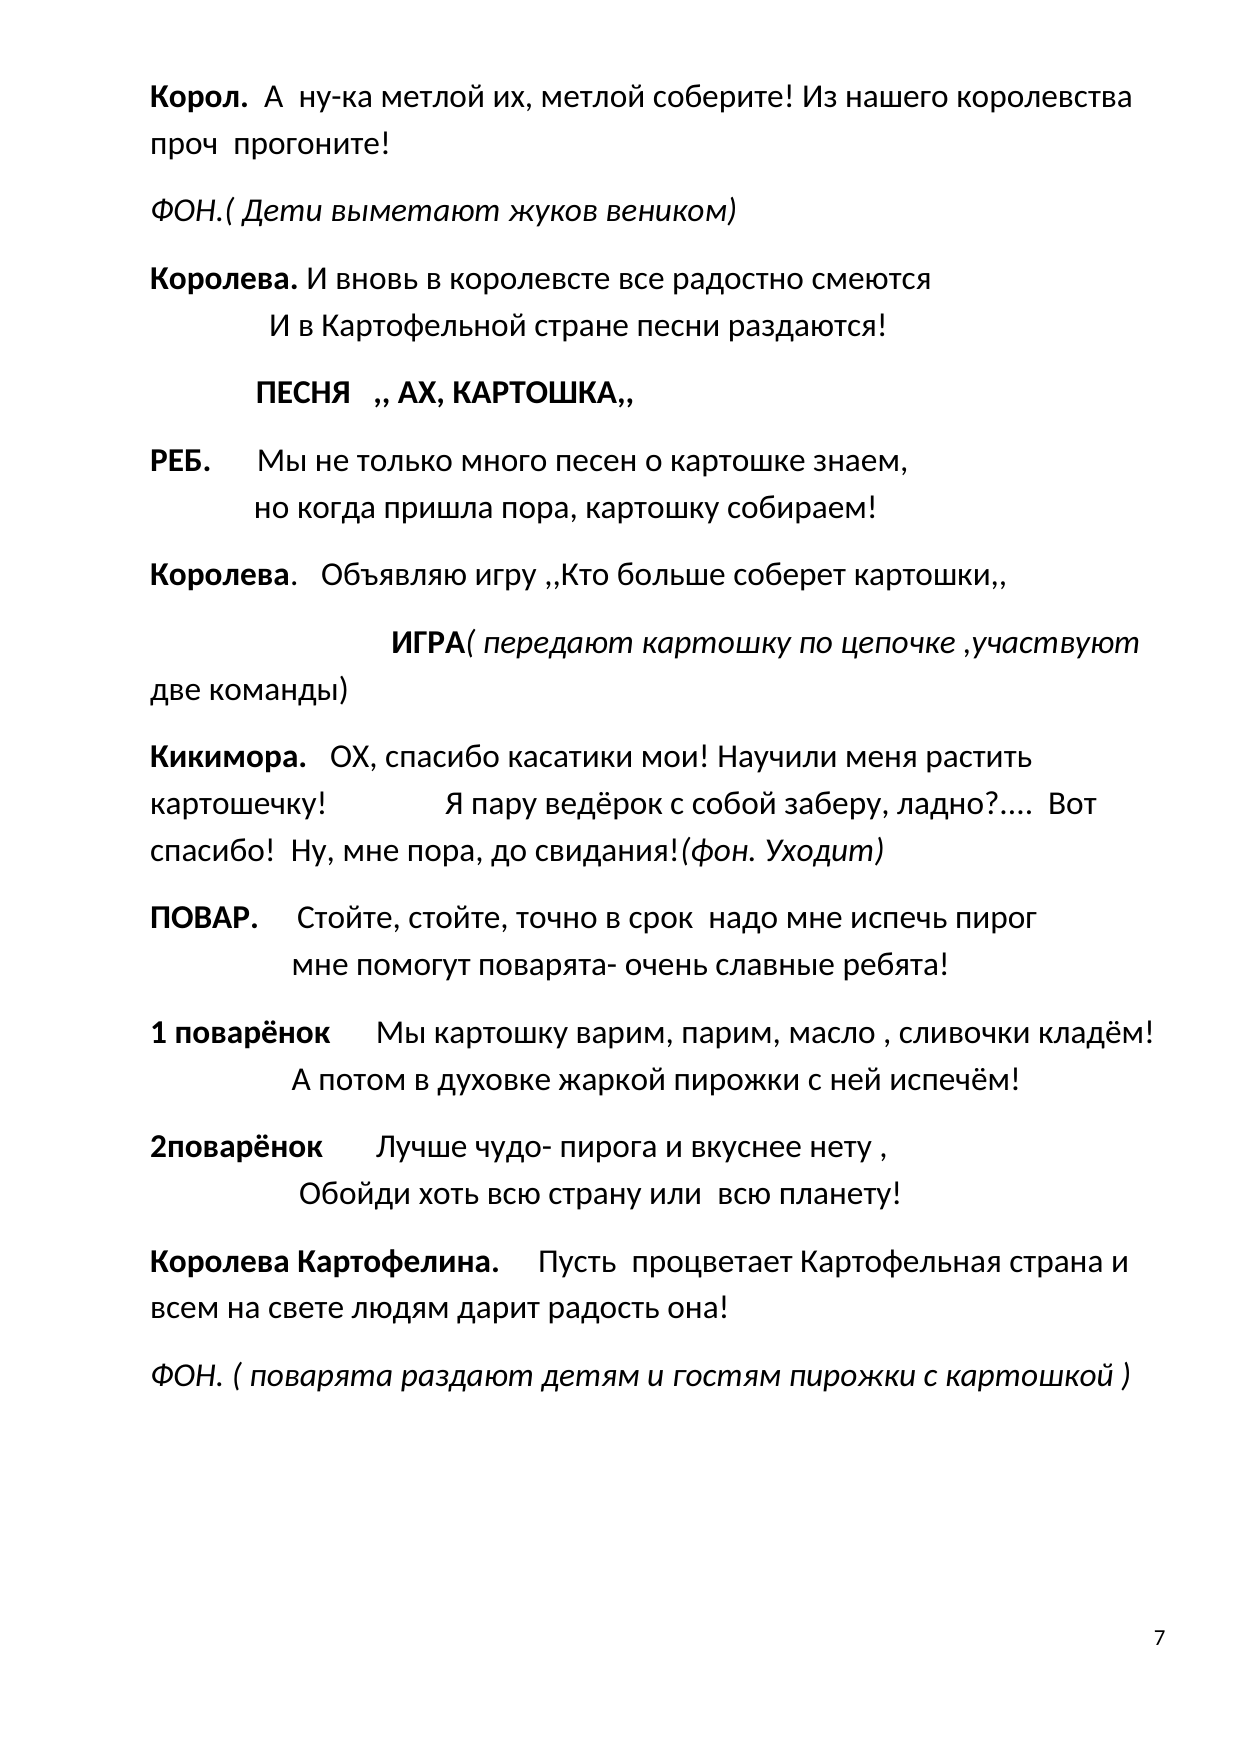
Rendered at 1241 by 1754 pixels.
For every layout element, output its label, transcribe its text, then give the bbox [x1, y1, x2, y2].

text РЕБ. Мы не только много песен о картошке знаем, но когда пришла пора, картошку собираем! [150, 439, 1165, 526]
text ФОН.( Дети выметают жуков веником) [150, 189, 1165, 230]
text Королева Картофелина. Пусть процветает Картофельная страна и всем на свете людям дарит радость она! [150, 1239, 1165, 1327]
text Кикимора. ОХ, спасибо касатики мои! Научили меня растить картошечку! Я пару ведёрок с собой заберу, ладно?.... Вот спасибо! Ну, мне пора, до свидания!(фон. Уходит) [150, 735, 1165, 869]
text ФОН. ( поварята раздают детям и гостям пирожки с картошкой ) [150, 1354, 1165, 1395]
text ИГРА( передают картошку по цепочке ,участвуют две команды) [150, 621, 1165, 708]
text ПЕСНЯ ,, АХ, КАРТОШКА,, [150, 371, 1165, 412]
text 1 поварёнок Мы картошку варим, парим, масло , сливочки кладём! А потом в духовке жаркой пирожки с ней испечём! [150, 1011, 1165, 1098]
text ПОВАР. Стойте, стойте, точно в срок надо мне испечь пирог мне помогут поварята- очень славные ребята! [150, 896, 1165, 984]
text Королева. Объявляю игру ,,Кто больше соберет картошки,, [150, 553, 1165, 594]
text Королева. И вновь в королевсте все радостно смеются И в Картофельной стране песни раздаются! [150, 257, 1165, 344]
text Корол. А ну-ка метлой их, метлой соберите! Из нашего королевства проч прогоните! [150, 75, 1165, 162]
text 2поварёнок Лучше чудо- пирога и вкуснее нету , Обойди хоть всю страну или всю планету! [150, 1125, 1165, 1213]
